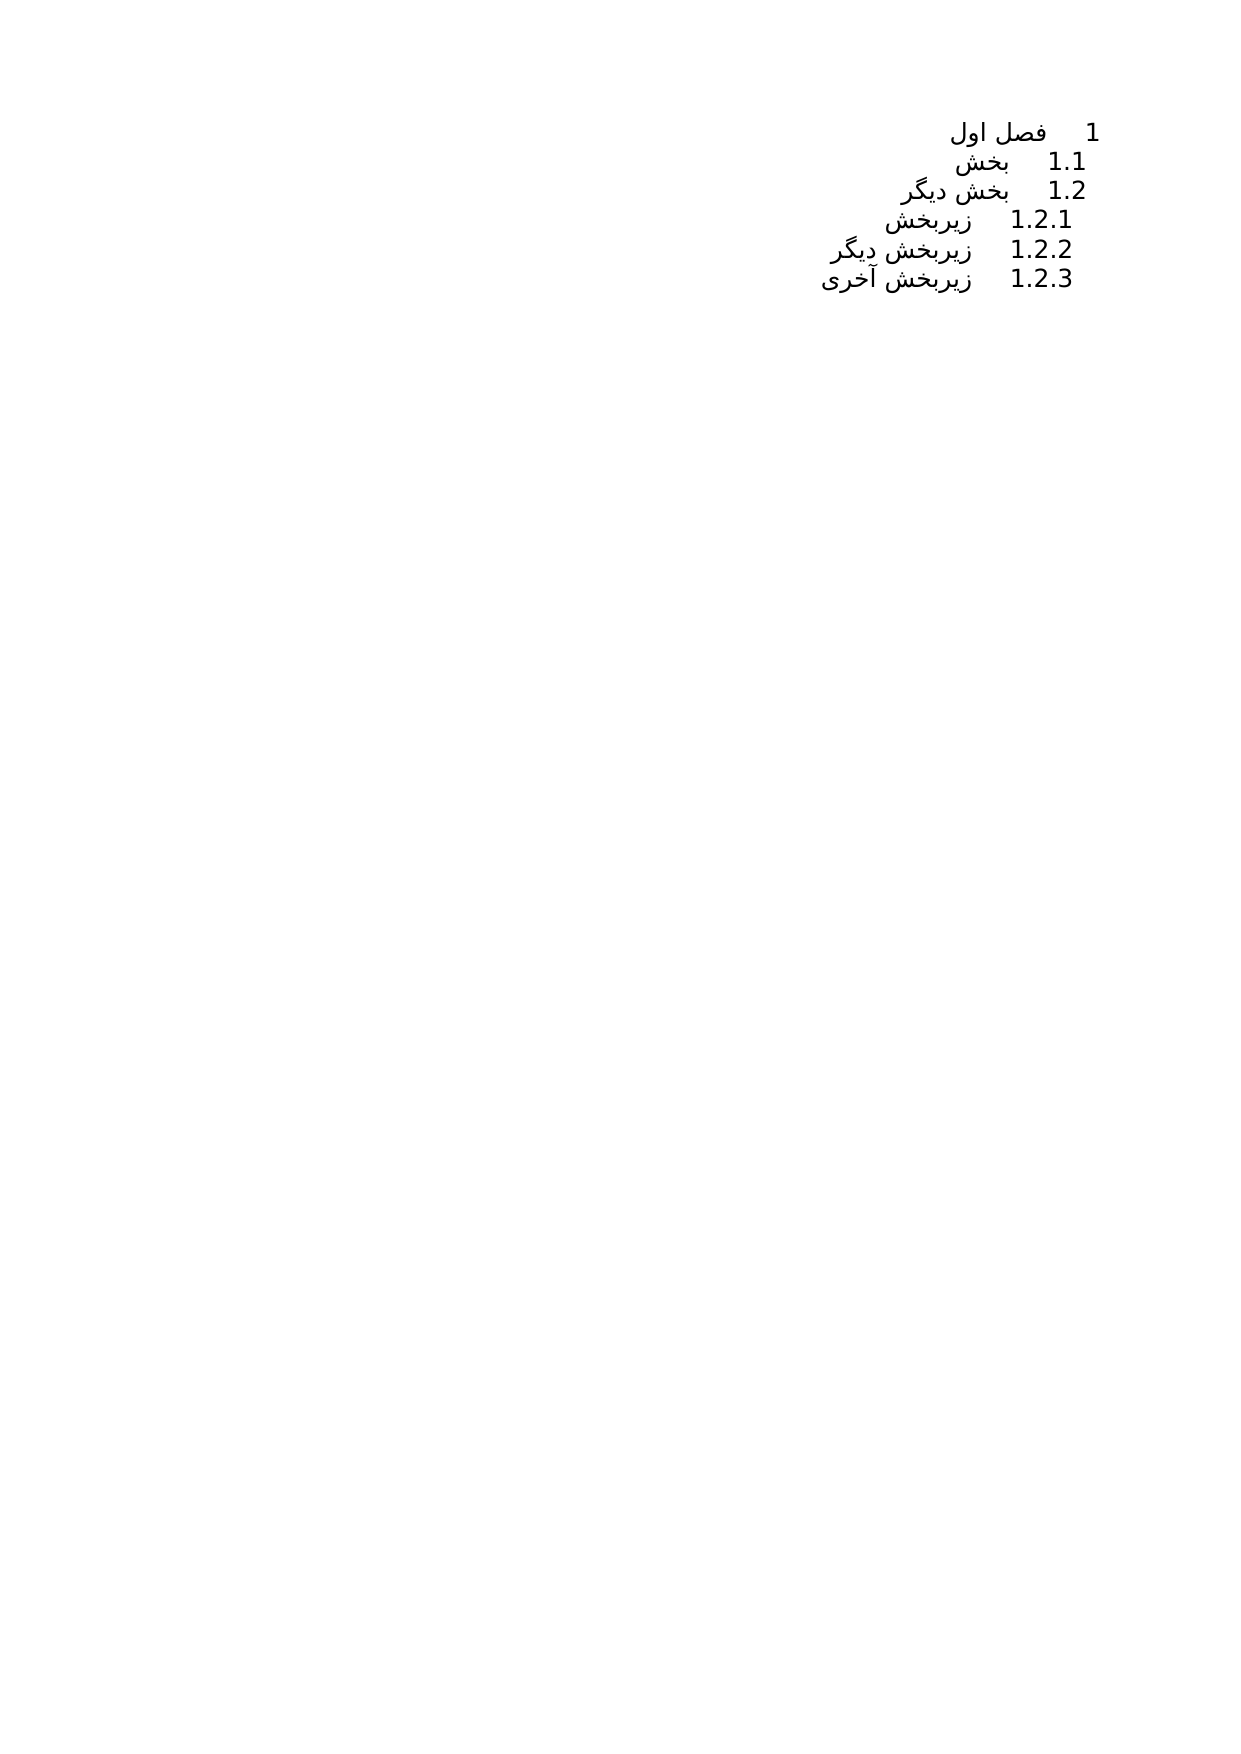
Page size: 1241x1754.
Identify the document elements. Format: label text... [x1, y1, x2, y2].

list زیربخش آخری [118, 264, 1009, 293]
list بخش [118, 147, 1047, 176]
list بخش دیگر [118, 176, 1047, 206]
list فصل اول [118, 118, 1084, 147]
list زیربخش [118, 206, 1009, 235]
list زیربخش دیگر [118, 235, 1009, 264]
